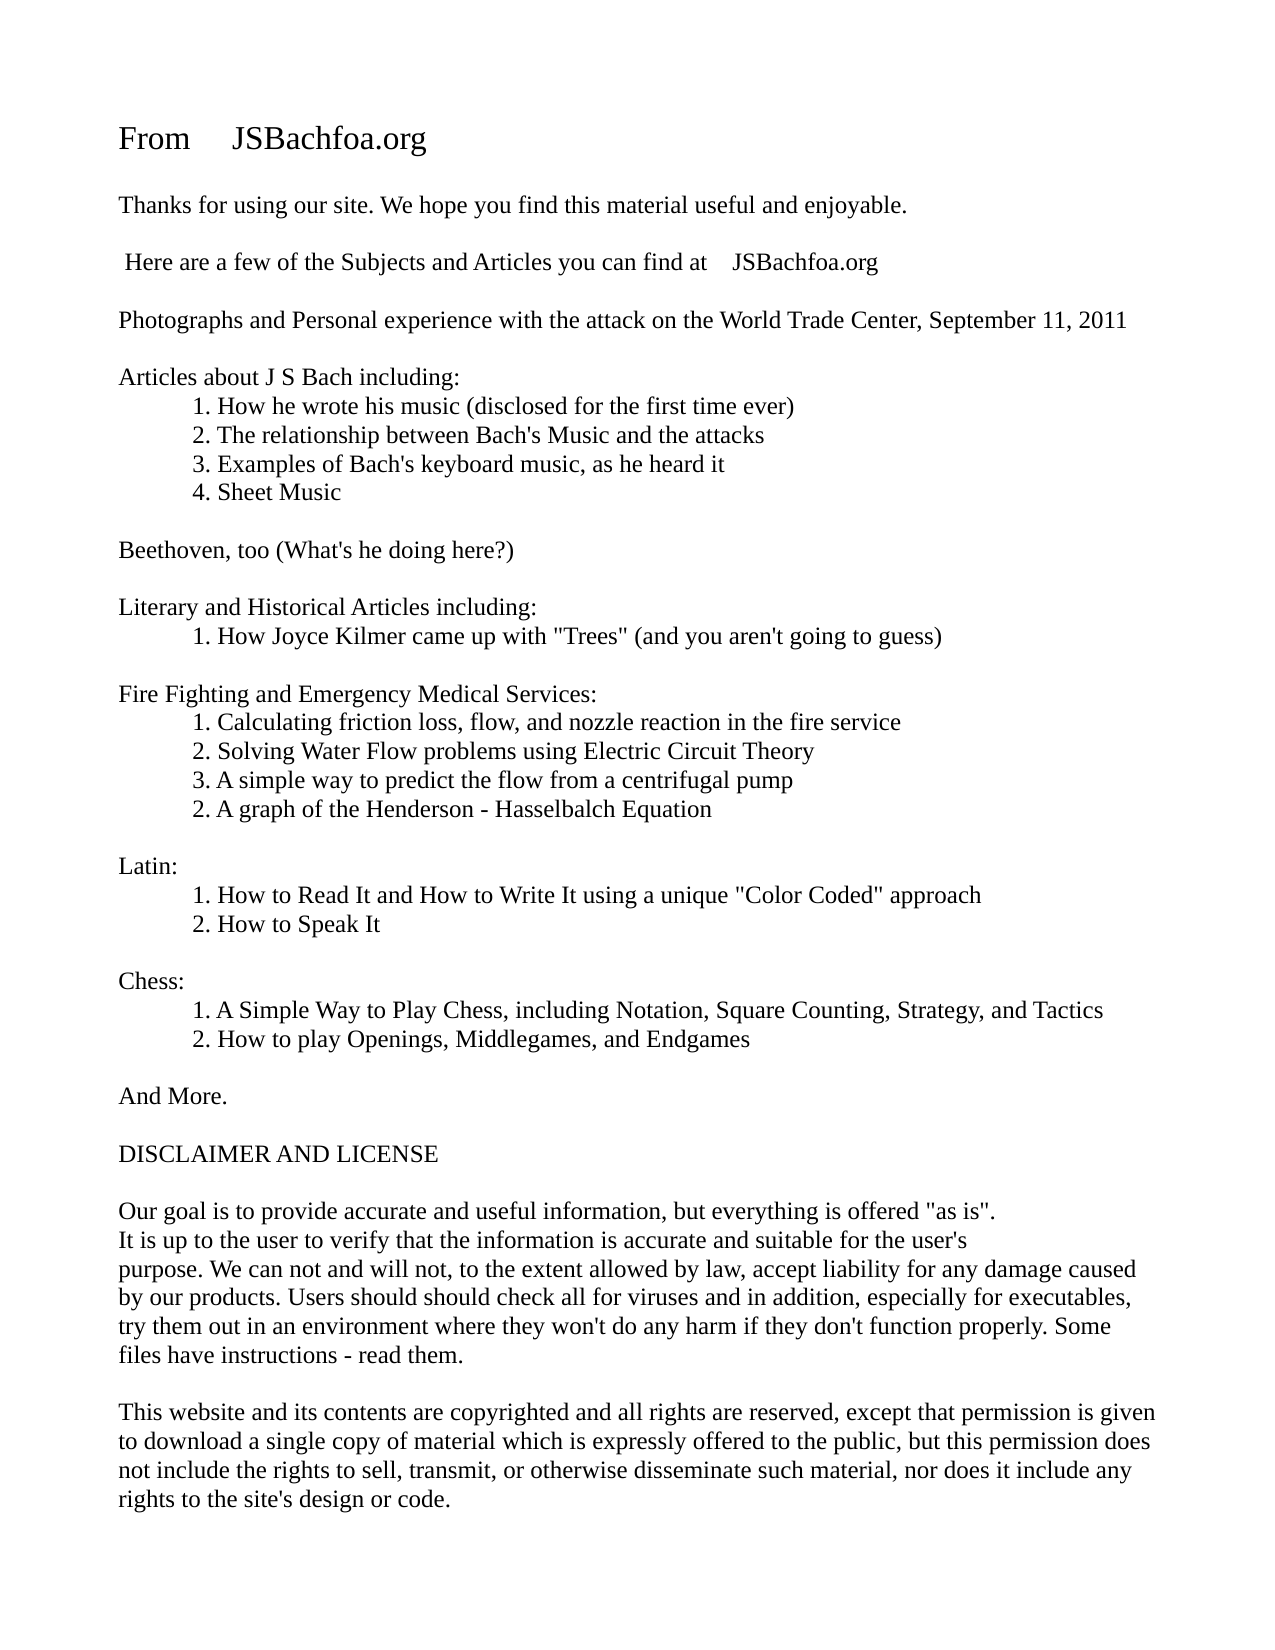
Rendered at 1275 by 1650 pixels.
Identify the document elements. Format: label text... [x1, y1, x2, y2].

text 1. A Simple Way to Play Chess, including Notation, Square Counting, Strategy, and Tactics [118, 995, 1157, 1024]
text 2. Solving Water Flow problems using Electric Circuit Theory [118, 736, 1157, 765]
text 1. How Joyce Kilmer came up with "Trees" (and you aren't going to guess) [118, 621, 1157, 650]
text 1. How he wrote his music (disclosed for the first time ever) [118, 391, 1157, 420]
text From JSBachfoa.org [118, 118, 1157, 156]
text It is up to the user to verify that the information is accurate and suitable for the user's [118, 1225, 1157, 1254]
text purpose. We can not and will not, to the extent allowed by law, accept liability for any damage caused by our products. Users should should check all for viruses and in addition, especially for executables, try them out in an environment where they won't do any harm if they don't function properly. Some files have instructions - read them. [118, 1254, 1157, 1369]
text 4. Sheet Music [118, 477, 1157, 506]
text 1. How to Read It and How to Write It using a unique "Color Coded" approach [118, 880, 1157, 909]
text Literary and Historical Articles including: [118, 592, 1157, 621]
text 3. A simple way to predict the flow from a centrifugal pump [118, 765, 1157, 794]
text 1. Calculating friction loss, flow, and nozzle reaction in the fire service [118, 707, 1157, 736]
text Fire Fighting and Emergency Medical Services: [118, 679, 1157, 707]
text 2. A graph of the Henderson - Hasselbalch Equation [118, 794, 1157, 822]
text Here are a few of the Subjects and Articles you can find at JSBachfoa.org [118, 247, 1157, 276]
text Thanks for using our site. We hope you find this material useful and enjoyable. [118, 190, 1157, 219]
text 3. Examples of Bach's keyboard music, as he heard it [118, 449, 1157, 477]
text 2. How to Speak It [118, 909, 1157, 937]
text Our goal is to provide accurate and useful information, but everything is offered "as is". [118, 1196, 1157, 1225]
text Chess: [118, 966, 1157, 995]
text 2. How to play Openings, Middlegames, and Endgames [118, 1024, 1157, 1052]
text Latin: [118, 851, 1157, 880]
text Articles about J S Bach including: [118, 362, 1157, 391]
text Beethoven, too (What's he doing here?) [118, 535, 1157, 564]
text 2. The relationship between Bach's Music and the attacks [118, 420, 1157, 449]
text And More. [118, 1081, 1157, 1110]
text This website and its contents are copyrighted and all rights are reserved, except that permission is given to download a single copy of material which is expressly offered to the public, but this permission does not include the rights to sell, transmit, or otherwise disseminate such material, nor does it include any rights to the site's design or code. [118, 1397, 1157, 1512]
text Photographs and Personal experience with the attack on the World Trade Center, September 11, 2011 [118, 305, 1157, 334]
text DISCLAIMER AND LICENSE [118, 1139, 1157, 1167]
